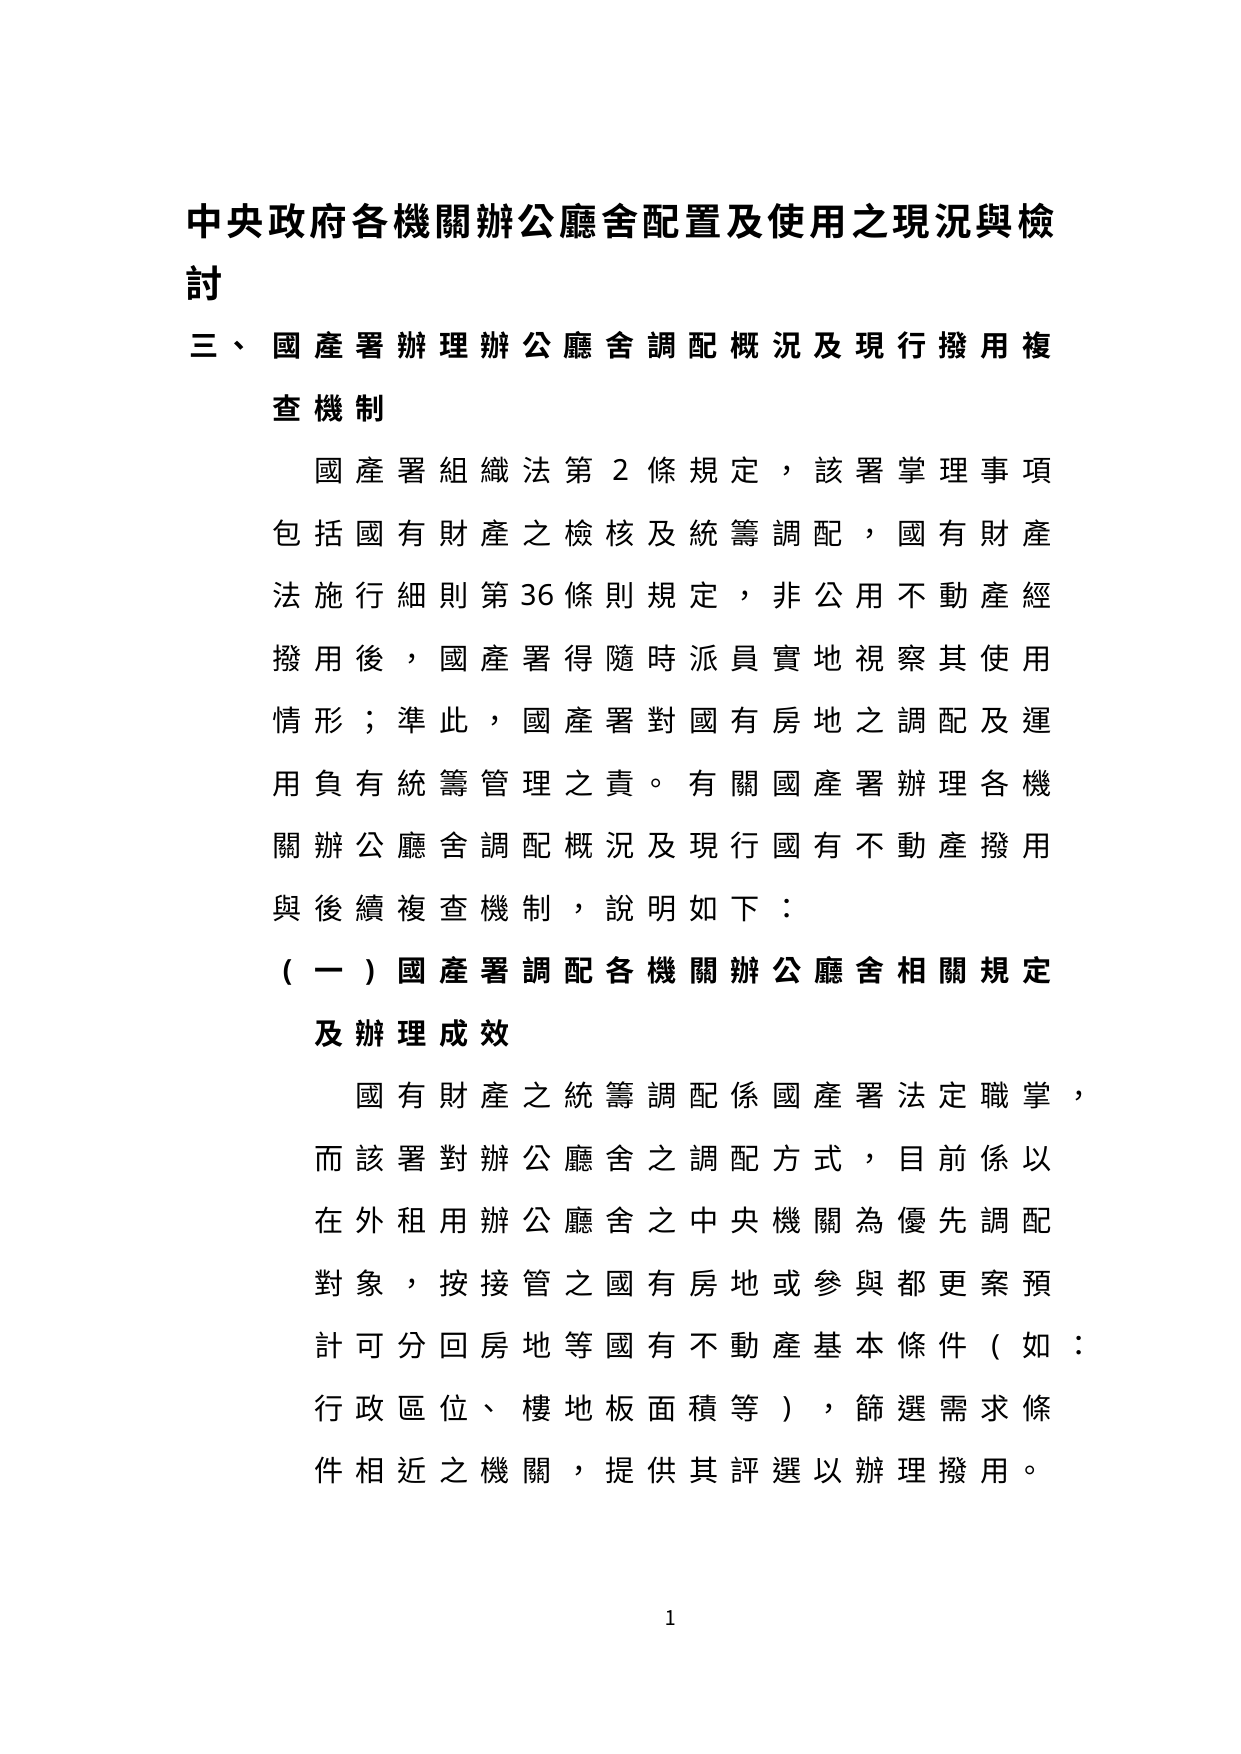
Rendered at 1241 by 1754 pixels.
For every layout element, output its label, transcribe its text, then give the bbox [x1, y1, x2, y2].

text 中央政府各機關辦公廳舍配置及使用之現況與檢討 [183, 177, 1058, 302]
text (一)國產署調配各機關辦公廳舍相關規定及辦理成效 [242, 927, 1058, 1052]
text 三、國產署辦理辦公廳舍調配概況及現行撥用複查機制 [183, 302, 1058, 427]
text 國產署組織法第2條規定，該署掌理事項包括國有財產之檢核及統籌調配，國有財產法施行細則第36條則規定，非公用不動產經撥用後，國產署得隨時派員實地視察其使用情形；準此，國產署對國有房地之調配及運用負有統籌管理之責。有關國產署辦理各機關辦公廳舍調配概況及現行國有不動產撥用與後續複查機制，說明如下： [242, 427, 1058, 927]
text 國有財產之統籌調配係國產署法定職掌，而該署對辦公廳舍之調配方式，目前係以在外租用辦公廳舍之中央機關為優先調配對象，按接管之國有房地或參與都更案預計可分回房地等國有不動產基本條件(如：行政區位、樓地板面積等)，篩選需求條件相近之機關，提供其評選以辦理撥用。 [271, 1052, 1058, 1490]
